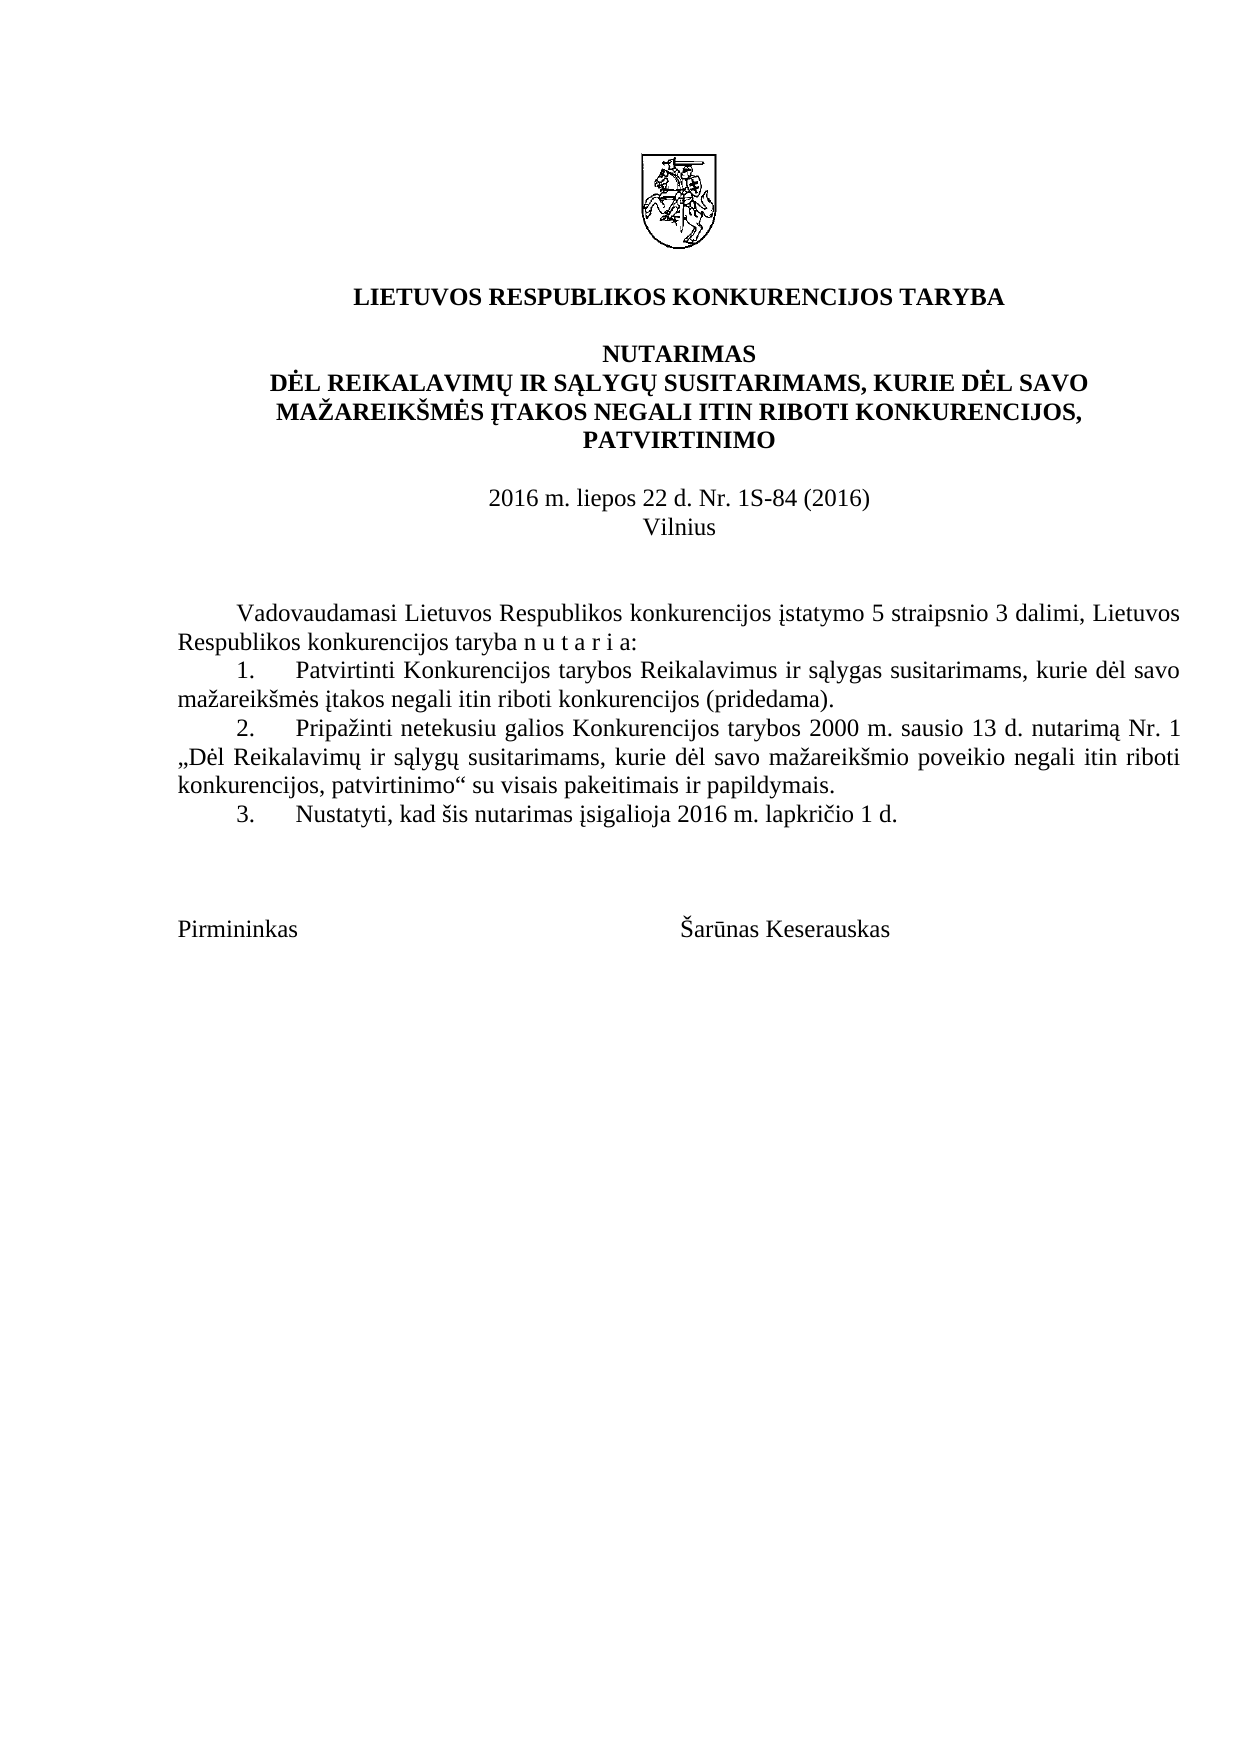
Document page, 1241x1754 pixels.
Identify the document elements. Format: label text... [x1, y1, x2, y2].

text 3. Nustatyti, kad šis nutarimas įsigalioja 2016 m. lapkričio 1 d. [177, 799, 1181, 828]
text 2. Pripažinti netekusiu galios Konkurencijos tarybos 2000 m. sausio 13 d. nutarimą Nr. 1 „Dėl Reikalavimų ir sąlygų susitarimams, kurie dėl savo mažareikšmio poveikio negali itin riboti konkurencijos, patvirtinimo“ su visais pakeitimais ir papildymais. [177, 713, 1181, 799]
text Nutarimas [177, 339, 1181, 368]
text 1. Patvirtinti Konkurencijos tarybos Reikalavimus ir sąlygas susitarimams, kurie dėl savo mažareikšmės įtakos negali itin riboti konkurencijos (pridedama). [177, 656, 1181, 713]
text Vadovaudamasi Lietuvos Respublikos konkurencijos įstatymo 5 straipsnio 3 dalimi, Lietuvos Respublikos konkurencijos taryba n u t a r i a: [177, 598, 1181, 656]
text patvirtinimo [177, 426, 1181, 454]
text DĖL Reikalavimų ir sąlygų susitarimams, kurie dėl savo mažareikšmės įtakos negali itin riboti konkurencijos, [177, 368, 1181, 426]
text Vilnius [177, 512, 1181, 541]
text Pirmininkas Šarūnas Keserauskas [177, 914, 1181, 943]
text 2016 m. liepos 22 d. Nr. 1S-84 (2016) [177, 483, 1181, 512]
text Lietuvos Respublikos konkurencijos taryba [177, 282, 1181, 311]
